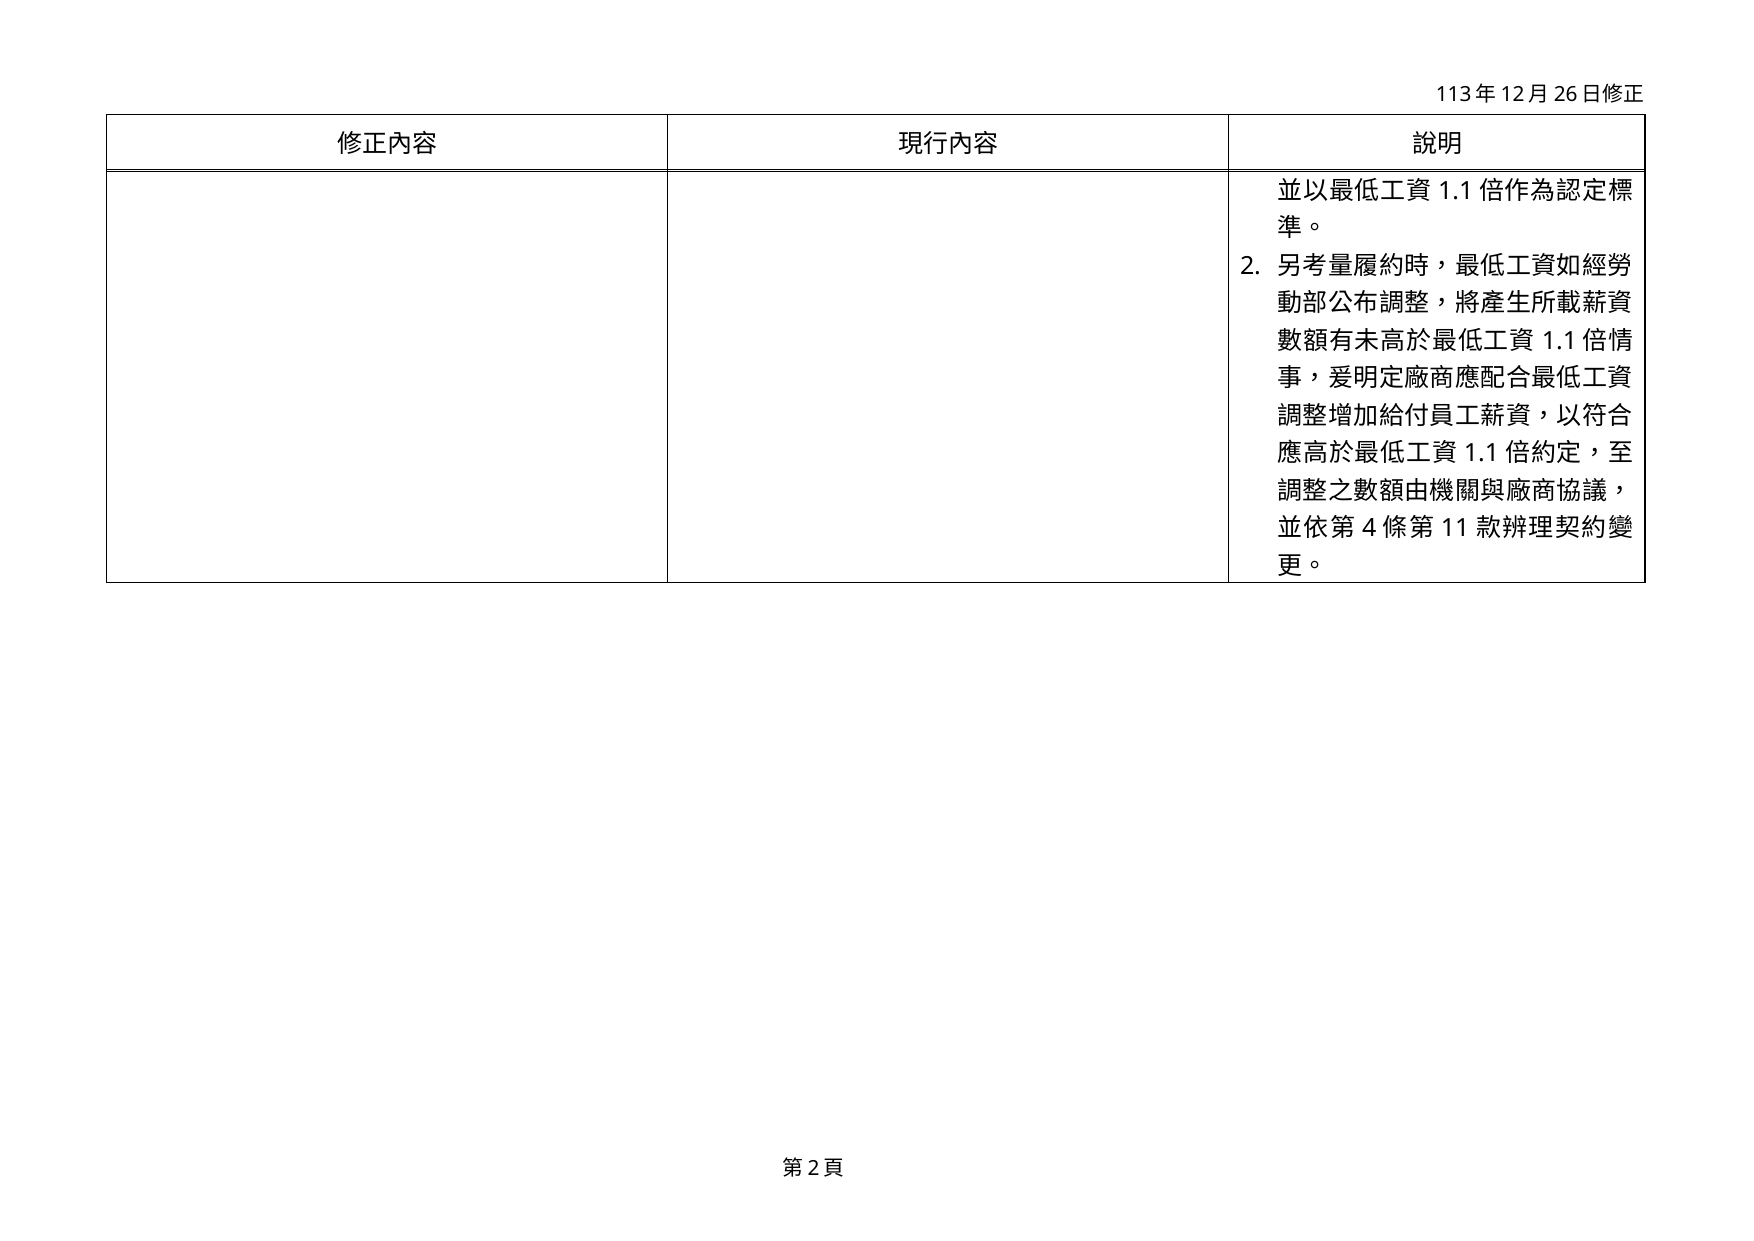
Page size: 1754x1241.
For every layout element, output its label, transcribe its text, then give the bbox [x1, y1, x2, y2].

table_header 修正內容 [107, 115, 667, 169]
table_header 說明 [1229, 115, 1644, 169]
table_cell [668, 172, 1228, 582]
table_cell [107, 172, 667, 582]
table_header 現行內容 [668, 115, 1228, 169]
table_cell 並以最低工資1.1倍作為認定標準。 另考量履約時，最低工資如經勞動部公布調整，將產生所載薪資數額有未高於最低工資1.1倍情事，爰明定廠商應配合最低工資調整增加給付員工薪資，以符合應高於最低工資1.1倍約定，至調整之數額由機關與廠商協議，並依第4條第11款辨理契約變更。 [1229, 172, 1644, 582]
